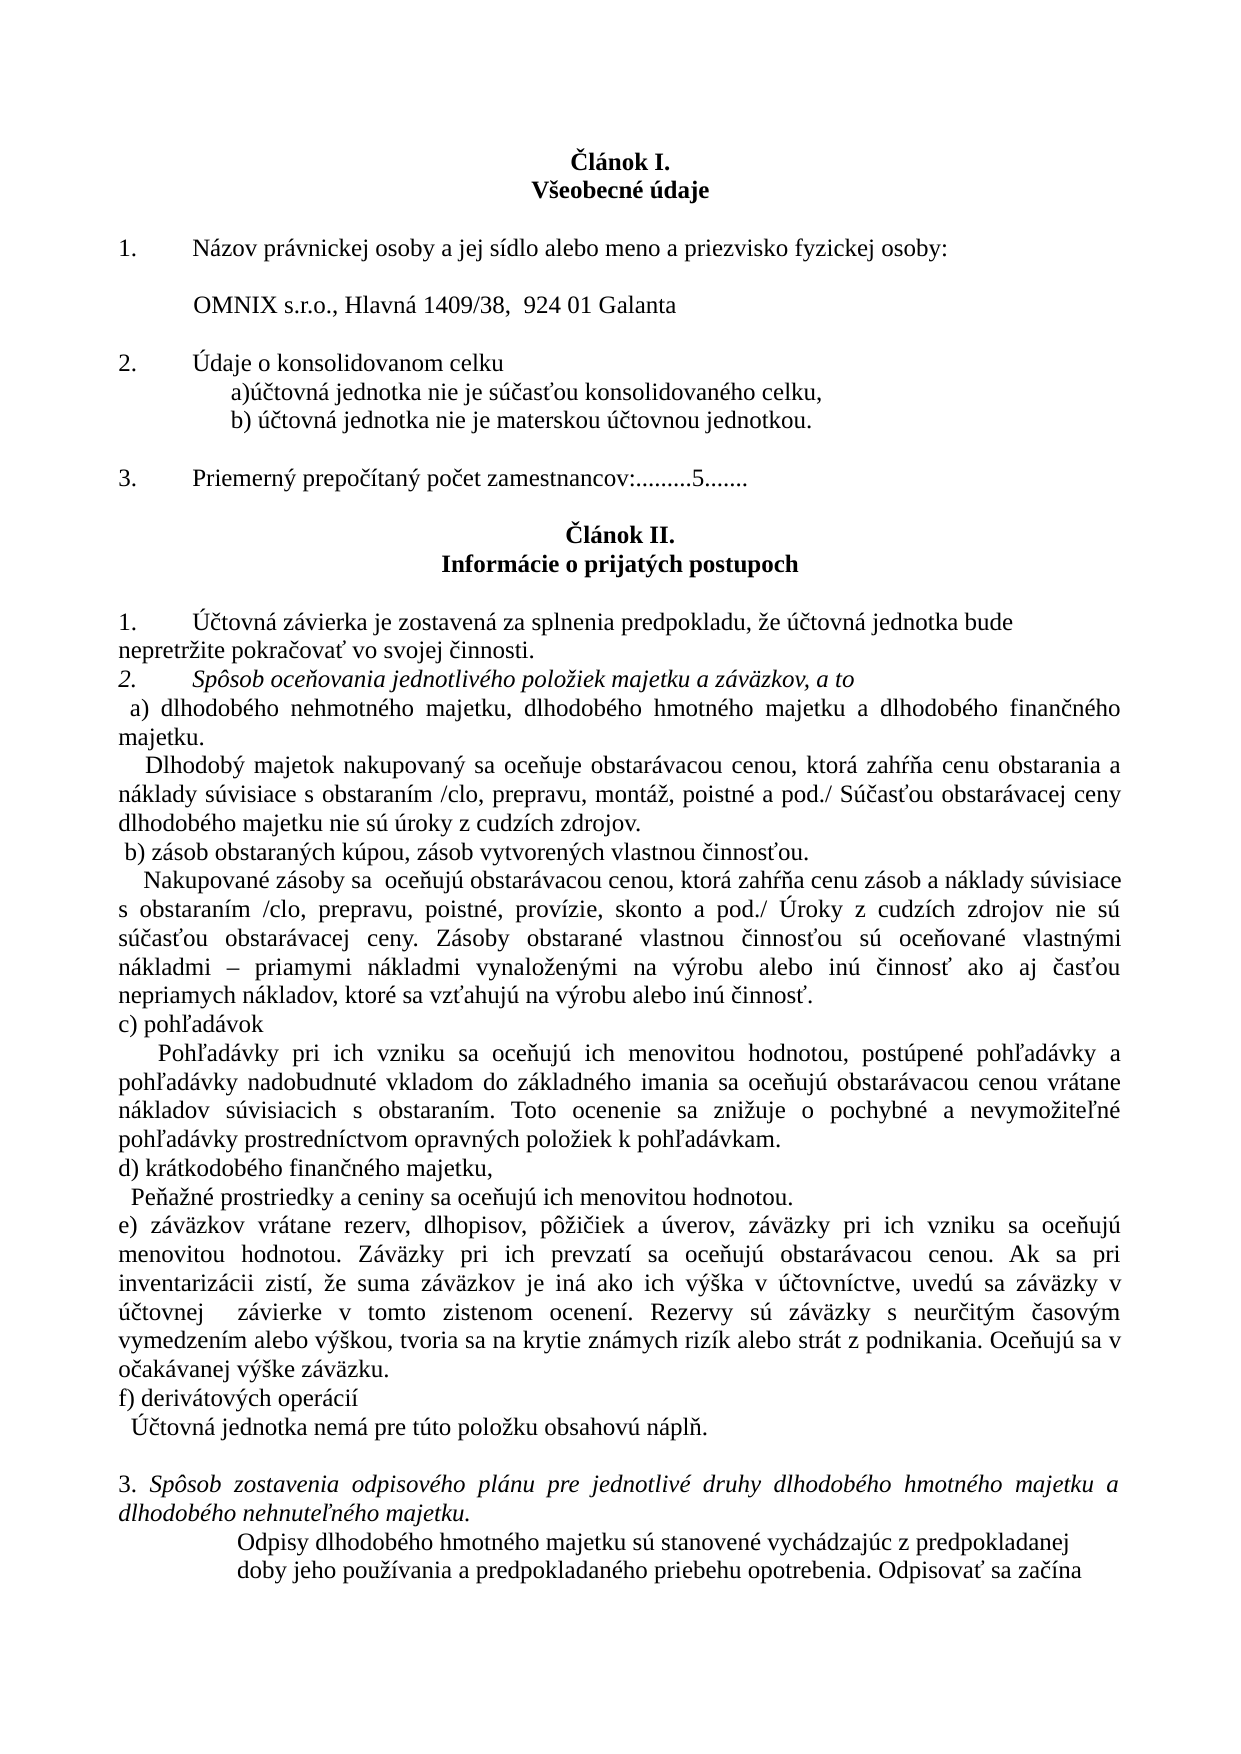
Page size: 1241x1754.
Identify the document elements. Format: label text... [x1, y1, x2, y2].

text Článok I. [118, 147, 1122, 176]
list Údaje o konsolidovanom celku [118, 348, 1122, 377]
text a)účtovná jednotka nie je súčasťou konsolidovaného celku, [118, 377, 1122, 406]
text Informácie o prijatých postupoch [118, 549, 1122, 578]
text Dlhodobý majetok nakupovaný sa oceňuje obstarávacou cenou, ktorá zahŕňa cenu obstarania a náklady súvisiace s obstaraním /clo, prepravu, montáž, poistné a pod./ Súčasťou obstarávacej ceny dlhodobého majetku nie sú úroky z cudzích zdrojov. [118, 751, 1122, 837]
text Článok II. [118, 521, 1122, 549]
text a) dlhodobého nehmotného majetku, dlhodobého hmotného majetku a dlhodobého finančného majetku. [118, 693, 1122, 751]
text d) krátkodobého finančného majetku, [118, 1153, 1122, 1182]
text Odpisy dlhodobého hmotného majetku sú stanovené vychádzajúc z predpokladanej [118, 1527, 1122, 1556]
list Priemerný prepočítaný počet zamestnancov:.........5....... [118, 463, 1122, 492]
text 3. Spôsob zostavenia odpisového plánu pre jednotlivé druhy dlhodobého hmotného majetku a dlhodobého nehnuteľného majetku. [118, 1469, 1122, 1527]
text Všeobecné údaje [118, 176, 1122, 204]
list Účtovná závierka je zostavená za splnenia predpokladu, že účtovná jednotka bude [118, 607, 1122, 636]
text Pohľadávky pri ich vzniku sa oceňujú ich menovitou hodnotou, postúpené pohľadávky a pohľadávky nadobudnuté vkladom do základného imania sa oceňujú obstarávacou cenou vrátane nákladov súvisiacich s obstaraním. Toto ocenenie sa znižuje o pochybné a nevymožiteľné pohľadávky prostredníctvom opravných položiek k pohľadávkam. [118, 1038, 1122, 1153]
text nepretržite pokračovať vo svojej činnosti. [118, 636, 1122, 664]
list Spôsob oceňovania jednotlivého položiek majetku a záväzkov, a to [118, 664, 1122, 693]
text b) zásob obstaraných kúpou, zásob vytvorených vlastnou činnosťou. [118, 837, 1122, 866]
text OMNIX s.r.o., Hlavná 1409/38, 924 01 Galanta [118, 291, 1122, 319]
list Názov právnickej osoby a jej sídlo alebo meno a priezvisko fyzickej osoby: [118, 233, 1122, 262]
text Účtovná jednotka nemá pre túto položku obsahovú náplň. [118, 1412, 1122, 1441]
text doby jeho používania a predpokladaného priebehu opotrebenia. Odpisovať sa začína [118, 1556, 1122, 1584]
text b) účtovná jednotka nie je materskou účtovnou jednotkou. [118, 406, 1122, 434]
text c) pohľadávok [118, 1009, 1122, 1038]
text e) záväzkov vrátane rezerv, dlhopisov, pôžičiek a úverov, záväzky pri ich vzniku sa oceňujú menovitou hodnotou. Záväzky pri ich prevzatí sa oceňujú obstarávacou cenou. Ak sa pri inventarizácii zistí, že suma záväzkov je iná ako ich výška v účtovníctve, uvedú sa záväzky v účtovnej závierke v tomto zistenom ocenení. Rezervy sú záväzky s neurčitým časovým vymedzením alebo výškou, tvoria sa na krytie známych rizík alebo strát z podnikania. Oceňujú sa v očakávanej výške záväzku. [118, 1211, 1122, 1383]
text f) derivátových operácií [118, 1383, 1122, 1412]
text Peňažné prostriedky a ceniny sa oceňujú ich menovitou hodnotou. [118, 1182, 1122, 1211]
text Nakupované zásoby sa oceňujú obstarávacou cenou, ktorá zahŕňa cenu zásob a náklady súvisiace s obstaraním /clo, prepravu, poistné, provízie, skonto a pod./ Úroky z cudzích zdrojov nie sú súčasťou obstarávacej ceny. Zásoby obstarané vlastnou činnosťou sú oceňované vlastnými nákladmi – priamymi nákladmi vynaloženými na výrobu alebo inú činnosť ako aj časťou nepriamych nákladov, ktoré sa vzťahujú na výrobu alebo inú činnosť. [118, 866, 1122, 1009]
